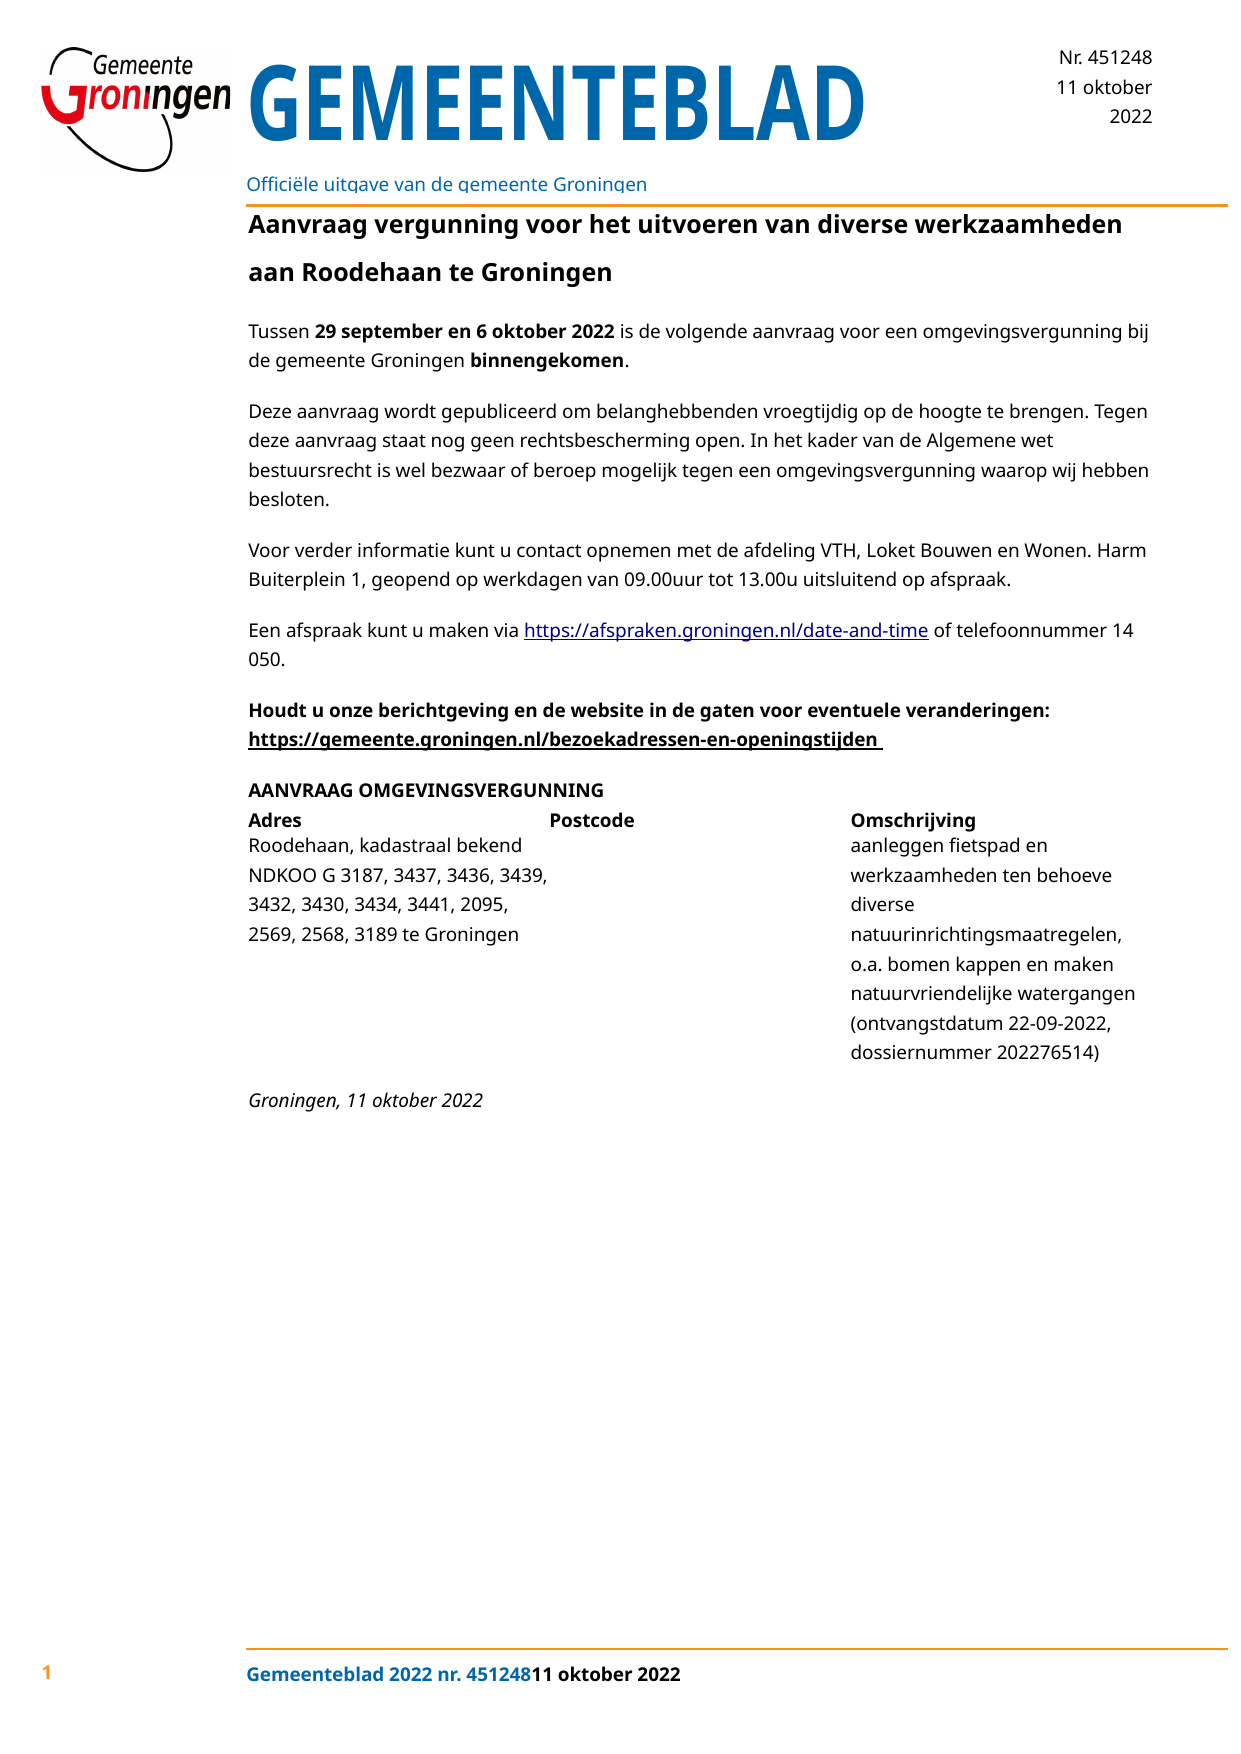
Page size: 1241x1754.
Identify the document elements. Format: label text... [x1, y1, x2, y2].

text Voor verder informatie kunt u contact opnemen met de afdeling VTH, Loket Bouwen en Wonen. Harm Buiterplein 1, geopend op werkdagen van 09.00uur tot 13.00u uitsluitend op afspraak. [248, 537, 1152, 592]
text AANVRAAG OMGEVINGSVERGUNNING [248, 777, 1152, 803]
table_header Adres [248, 807, 549, 832]
table_cell aanleggen fietspad en werkzaamheden ten behoeve diverse natuurinrichtingsmaatregelen, o.a. bomen kappen en maken natuurvriendelijke watergangen (ontvangstdatum 22-09-2022, dossiernummer 202276514) [850, 833, 1152, 1065]
table_header Postcode [549, 807, 850, 832]
text Tussen 29 september en 6 oktober 2022 is de volgende aanvraag voor een omgevingsvergunning bij de gemeente Groningen binnengekomen. [248, 318, 1152, 373]
text Een afspraak kunt u maken via https://afspraken.groningen.nl/date-and-time of telefoonnummer 14 050. [248, 617, 1152, 672]
text Deze aanvraag wordt gepubliceerd om belanghebbenden vroegtijdig op de hoogte te brengen. Tegen deze aanvraag staat nog geen rechtsbescherming open. In het kader van de Algemene wet bestuursrecht is wel bezwaar of beroep mogelijk tegen een omgevingsvergunning waarop wij hebben besloten. [248, 398, 1152, 512]
table_header Omschrijving [850, 807, 1152, 832]
table_cell [549, 833, 850, 1065]
text Aanvraag vergunning voor het uitvoeren van diverse werkzaamheden aan Roodehaan te Groningen [248, 207, 1152, 288]
text Houdt u onze berichtgeving en de website in de gaten voor eventuele veranderingen: https://gemeente.groningen.nl/bezoekadressen-en-openingstijden [248, 697, 1152, 752]
table_cell Roodehaan, kadastraal bekend NDKOO G 3187, 3437, 3436, 3439, 3432, 3430, 3434, 3441, 2095, 2569, 2568, 3189 te Groningen [248, 833, 549, 1065]
picture [41, 47, 231, 172]
text Groningen, 11 oktober 2022 [248, 1087, 1152, 1112]
